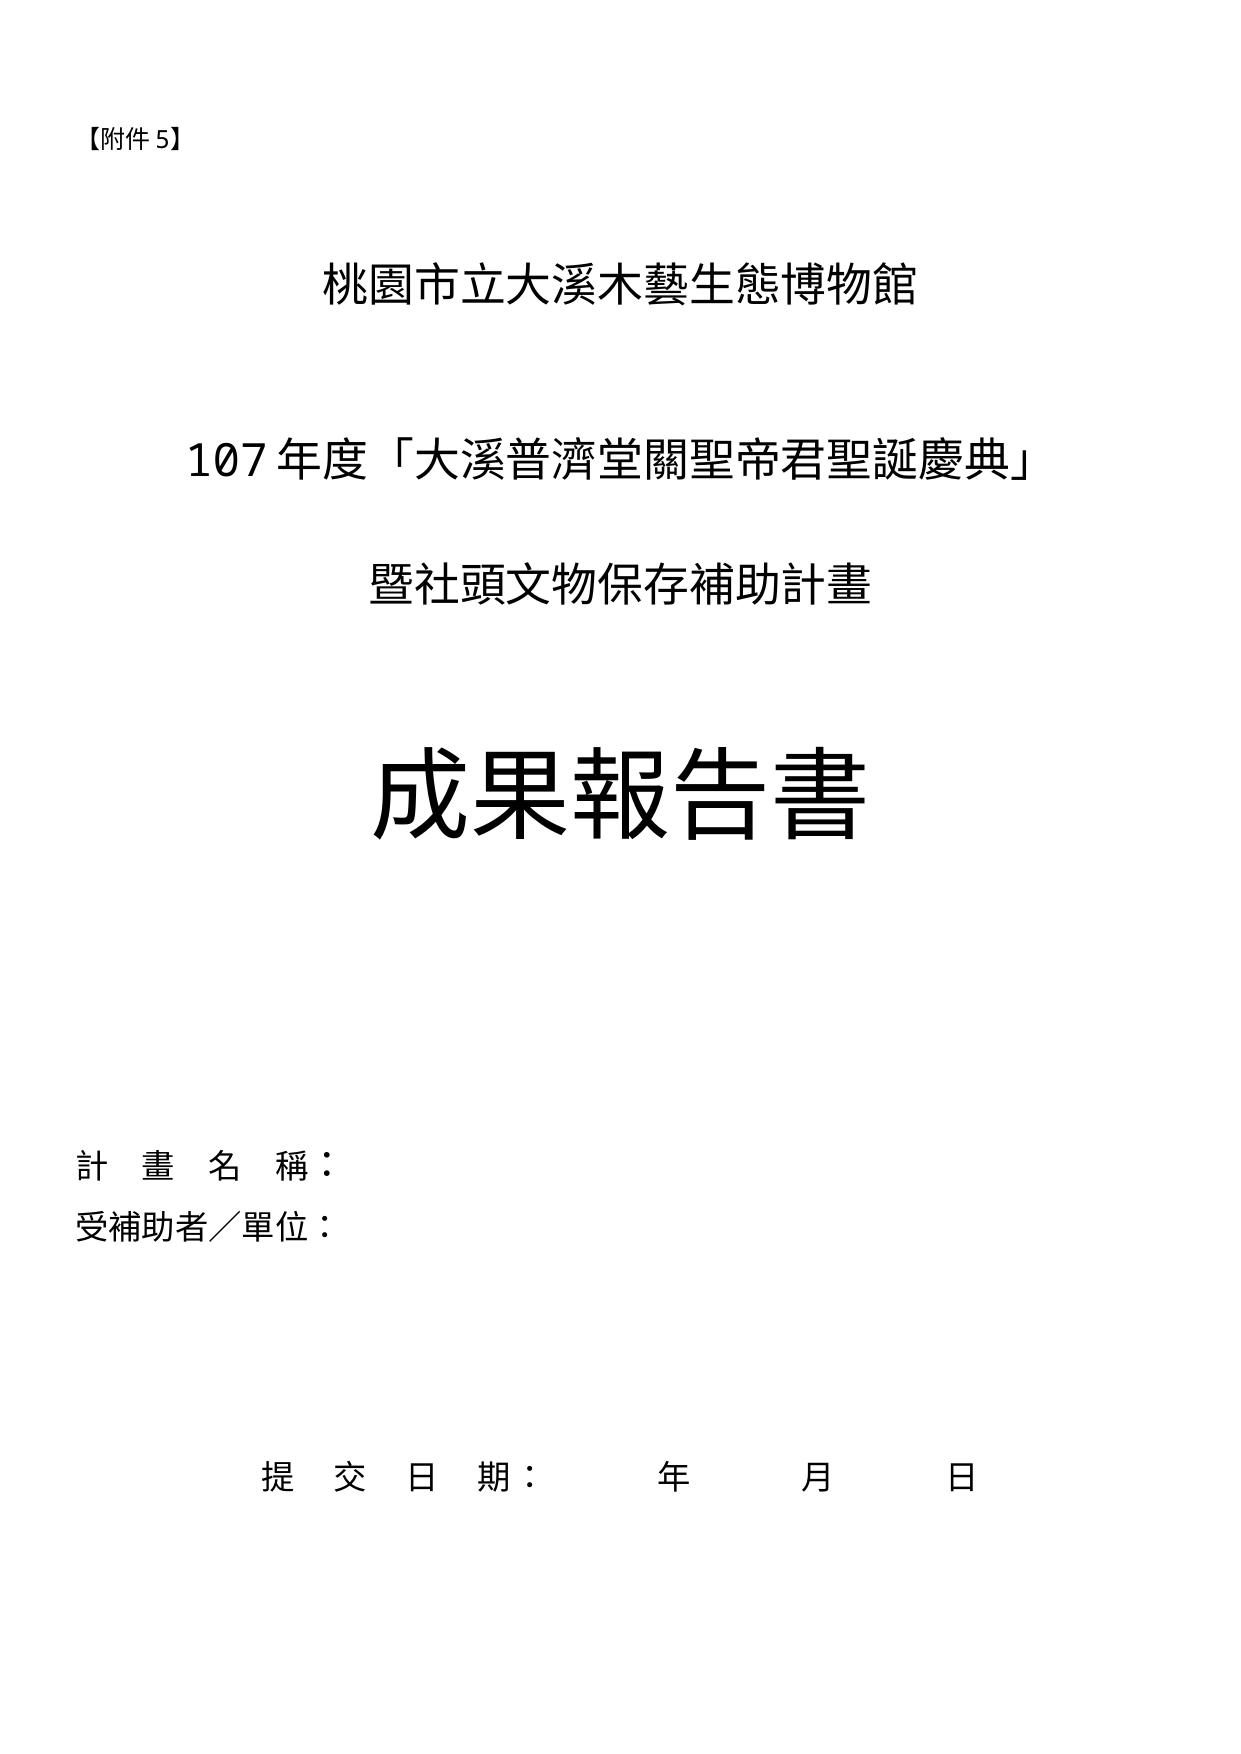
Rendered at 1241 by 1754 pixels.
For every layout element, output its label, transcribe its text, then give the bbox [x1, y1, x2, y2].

text 計 畫 名 稱： [75, 1121, 1165, 1183]
text 【附件5】 [75, 96, 1165, 158]
text 107年度「大溪普濟堂關聖帝君聖誕慶典」 暨社頭文物保存補助計畫 [75, 383, 1165, 633]
text 受補助者／單位： [75, 1183, 1165, 1246]
text 桃園市立大溪木藝生態博物館 [75, 208, 1165, 333]
text 提 交 日 期： 年 月 日 [75, 1433, 1165, 1496]
text 成果報告書 [75, 683, 1165, 871]
